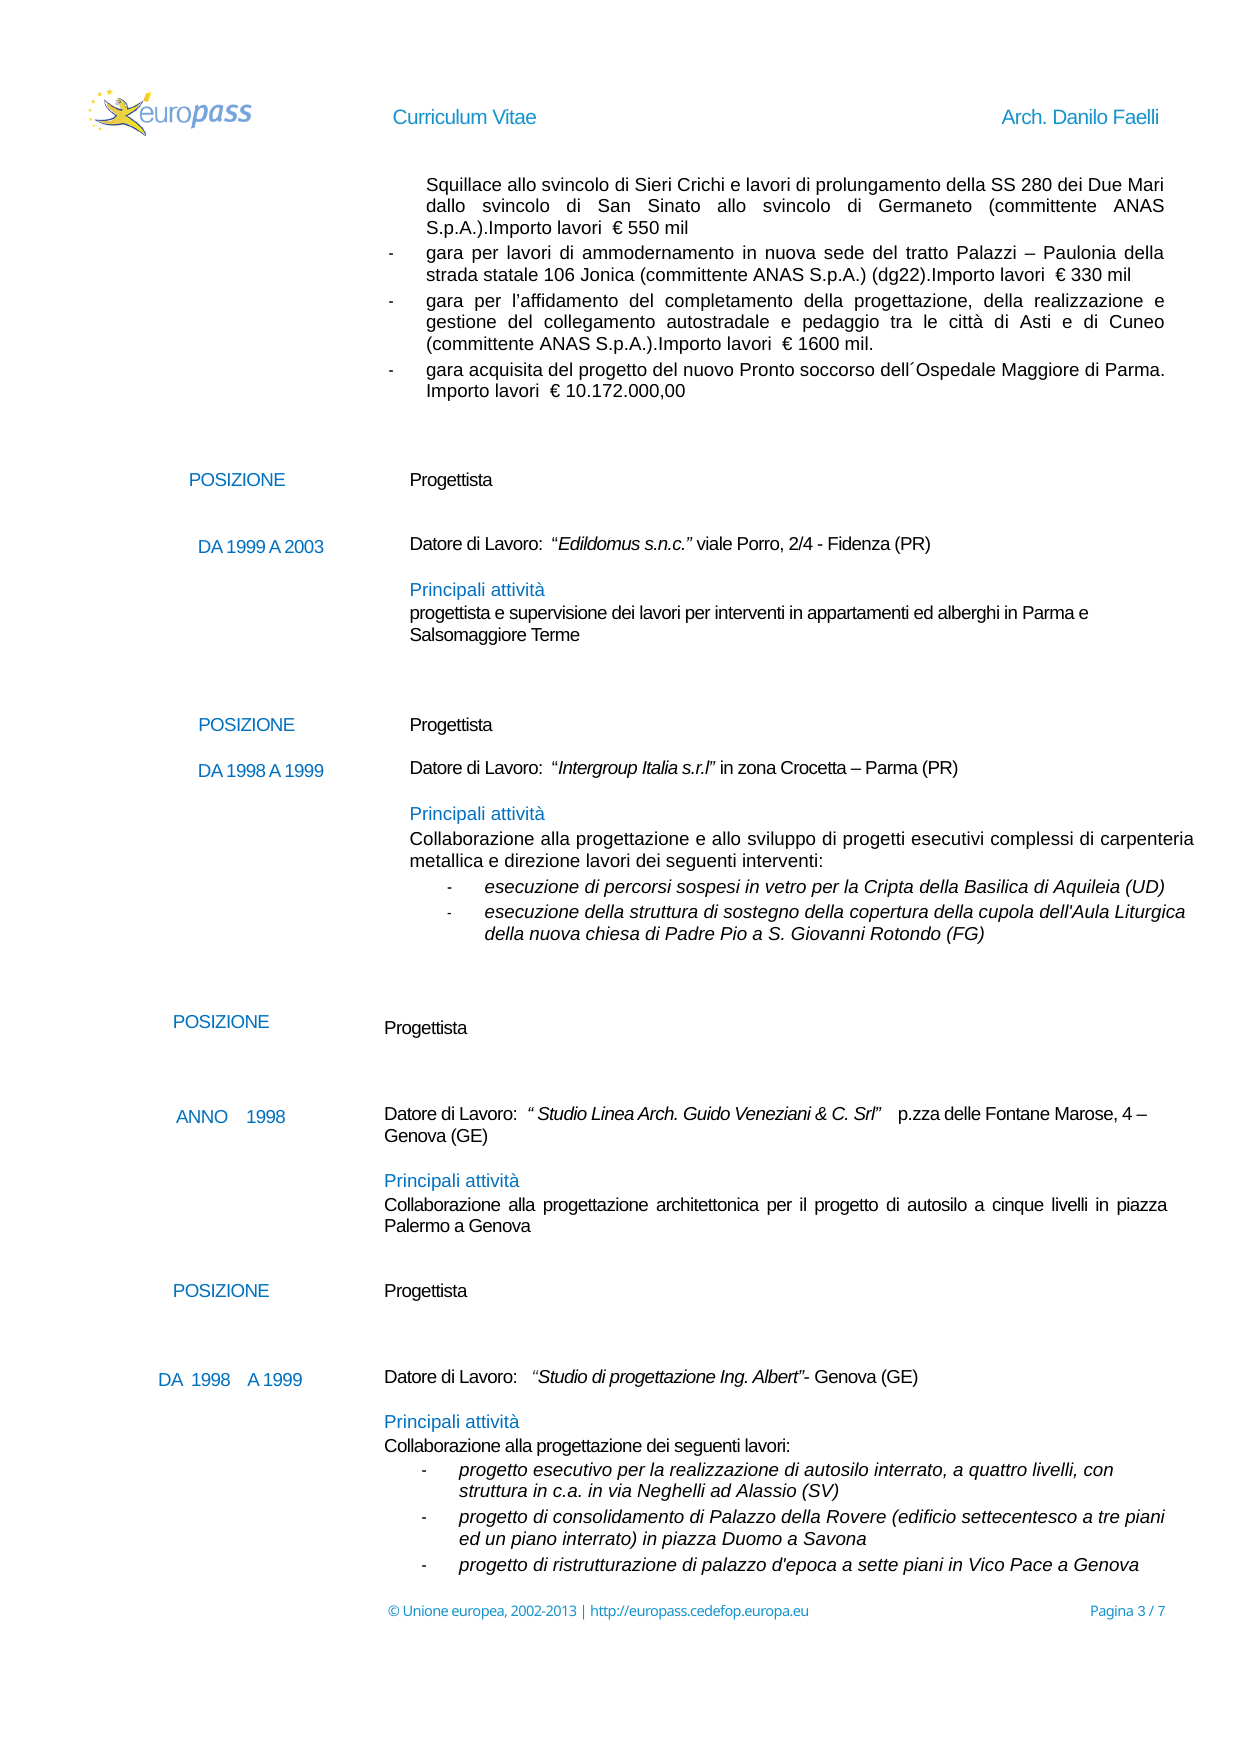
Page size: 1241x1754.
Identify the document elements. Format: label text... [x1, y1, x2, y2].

table_header Datore di Lavoro: “ Studio Linea Arch. Guido Veneziani & C. Srl” p.zza delle Fontane Marose, 4 – Genova (GE) Principali attività Collaborazione alla progettazione architettonica per il progetto di autosilo a cinque livelli in piazza Palermo a Genova [384, 1103, 1169, 1237]
table_cell [114, 490, 409, 512]
table_header Progettista [409, 404, 1177, 490]
table_header Datore di Lavoro: “Edildomus s.n.c.” viale Porro, 2/4 - Fidenza (PR) Principali attività progettista e supervisione dei lavori per interventi in appartamenti ed alberghi in Parma e Salsomaggiore Terme [409, 533, 1177, 645]
table_header Datore di Lavoro: “Studio di progettazione Ing. Albert”- Genova (GE) Principali attività Collaborazione alla progettazione dei seguenti lavori: progetto esecutivo per la realizzazione di autosilo interrato, a quattro livelli, con struttura in c.a. in via Neghelli ad Alassio (SV) progetto di consolidamento di Palazzo della Rovere (edificio settecentesco a tre piani ed un piano interrato) in piazza Duomo a Savona progetto di ristrutturazione di palazzo d'epoca a sette piani in Vico Pace a Genova [384, 1366, 1169, 1577]
table_cell [409, 490, 1177, 512]
table_header Progettista [384, 968, 1169, 1038]
table_cell [409, 736, 1177, 757]
table_header Datore di Lavoro: “Intergroup Italia s.r.l” in zona Crocetta – Parma (PR) Principali attività Collaborazione alla progettazione e allo sviluppo di progetti esecutivi complessi di carpenteria metallica e direzione lavori dei seguenti interventi: esecuzione di percorsi sospesi in vetro per la Cripta della Basilica di Aquileia (UD) esecuzione della struttura di sostegno della copertura della cupola dell'Aula Liturgica della nuova chiesa di Padre Pio a S. Giovanni Rotondo (FG) [409, 757, 1177, 946]
table_header POSIZIONE [89, 968, 384, 1038]
table_header Da 1999 a 2003 [114, 533, 409, 645]
table_header POSIZIONE [114, 671, 409, 736]
table_header Da 1998 a 1999 [89, 1366, 384, 1577]
table_header Da 1998 a 1999 [114, 757, 409, 946]
table_header Il percorso necessario al raggiungimento dell’obbiettivo risultava molto articolato è veniva gestito secondo una logica di project management e quindi come un ciclo che ha un inizio ed una fine e che individua le seguenti aree: definizione; pianificazione; esecuzione; controllo e chiusura. Tutto ciò ha comportato, quindi, un coordinamento sia del personale per la stesura degli elaborati che la cura dei contatti con fornitori e progettisti esterni per le verifiche rispettivamente economiche e strutturali delle scelte progettuali. Esecuzione dei seguenti lavori: gara acquisita per il completamento del collegamento autostradale tra le città Catania e Siracusa (committente ANAS). Importo lavori € 564.887.294,00 collegamento Autostradale tra le città di Brescia e di Milano di circa 60 km (committente BREBEMI S.p.A. di Brescia).Stima di importo dei lavori € 1.580 mil. progetto della tratta AV/AC Milano – Verona di circa 112 km (committente General Contractor CEPAV DUE consorzio ENI per Alta Velocità) - progetto definitivo della Stazione di Montichiari.Stima di Importo lavori € 4.720 mil. progetto preliminare raccordo autostradale Campogalliano – Sassuolo di collegamento tra la A22 e la S.S.467 Pedemontana.Stima di importo dei lavori € 285 mil gara per il progetto di variante alla S.S. 212 tra il bivio di Pietrelcina e lo svincolo per San Marco dei Cavotti (committente ANAS).Importo lavori € 225.611.829,72 gara per il progetto preliminare per l’integrazione del sistema Transpadano direttrice Cremona – Mantova (committente Infrastrutture Lombarde) gara acquisita per il progetto esecutivo per l’autostrada Salerno Reggio Calabria (sarc0) delle opere di ammodernamento ed adeguamento alle Norme C.N.R. soluzione a 3+3 corsie di marcia più relative corsie di emergenza tronco 1° tratto 5° lotto 4° - dal km 47+800 al km 53+800 (committente ANAS S.p.A.).Importo lavori € 191.118.563,2 gara per il progetto esecutivo per l’autostrada Salerno Reggio Calabria (sarc1) delle opere di ammodernamento ed adeguamento alle Norme C.N.R tronco 1° tratto 5° lotti: 1°- 5° - 6° - 7° (committente ANAS S.p.A.).Importo lavori € 500 mil. gara per il progetto esecutivo per l’autostrada Salerno Reggio Calabria (sarc2) delle opere di ammodernamento ed adeguamento alle Norme C.N.R dal km 393+500 al km 423+300 (committente ANAS S.p.A.Importo lavori € 99.798.416,94) gara per il progetto esecutivo per l’autostrada Salerno Reggio Calabria (sarc3) delle opere di ammodernamento ed adeguamento alle Norme C.N.R dal km 423+300 (svincolo di Sicilia incluso) al km 442+920 (committente ANAS S.p.A.).Importo lavori € 507.845.378,80. gara acquisita per il progetto esecutivo per l’autostrada Salerno Reggio Calabria (sarc4) delle opere di ammodernamento ed adeguamento alle Norme C.N.R tronco 2° tratto 6° e tronco 2° tratto 7°(committente ANAS S.p.A.).Importo lavori € 337.331.980,90. gara per il progetto esecutivo per l’autostrada Salerno Reggio Calabria (sarc5) delle opere di ammodernamento ed adeguamento alle Norme C.N.R tronco 1° tratto 7° lotti: 1° - 2° - 3° - 4° e 5° (committente ANAS S.p.A.).Importo lavori € 766.115.742,41. progetto per il padiglione biplanare P09 Fondazione Fiera di Milano (committente regione Lombardia). gara per la progettazione esecutiva del passante ferroviario A.V. del nodo di Firenze, della nuova stazione A.V., delle opere infrastrutturali. Importo lavori € 900 mil. gara per il progetto preliminare dell’autostrada A4 – variante di Mestre “IL PASSANTE AUTOSTRADALE”. Importo lavori € 750 mil gara per il progetto definitivo del raccordo autostradale tra autostrada della CISA A15 e l’autostrada del Brennero a Fontevivo (PR) e Nogarole Rocca (VR) (committente Autocamionale della CISA S.p.A.) (vedi scheda n. 7).Importo lavori € 2.438.006,83. gara acquisita del progetto della variante Est (Romania) (committente Compania Nationala de Autostrazi si Drumuri Nationale din Romania). Importo lavori € 36.678.246,96 gara acquisita del progetto della variante Est (Romania) (committente Compania Nationala de Autostrazi si Drumuri Nationale din Romania).Importo lavori € 36.678.246,96 gara per l’affidamento a Contraente generale della progettazione definitiva, esecutiva e della realizzazione del ponte sullo Stretto di Messina.Importo lavori € 4600 mil gara per il progetto definitivo della direttrice autostradale Civitavecchia – Orte – Terni – Rieti (committente ANAS S.p.A.).Importo lavori € 170 mil gara per lavori di costruzione della E90 tratto SS 106 Jonica (dg 21) dallo svincolo di Squillace allo svincolo di Sieri Crichi e lavori di prolungamento della SS 280 dei Due Mari dallo svincolo di San Sinato allo svincolo di Germaneto (committente ANAS S.p.A.).Importo lavori € 550 mil gara per lavori di ammodernamento in nuova sede del tratto Palazzi – Paulonia della strada statale 106 Jonica (committente ANAS S.p.A.) (dg22).Importo lavori € 330 mil gara per l’affidamento del completamento della progettazione, della realizzazione e gestione del collegamento autostradale e pedaggio tra le città di Asti e di Cuneo (committente ANAS S.p.A.).Importo lavori € 1600 mil. gara acquisita del progetto del nuovo Pronto soccorso dell´Ospedale Maggiore di Parma. Importo lavori € 10.172.000,00 [103, 171, 1177, 947]
table_cell [114, 736, 409, 757]
table_header Anno 1998 [89, 1103, 384, 1237]
table_header POSIZIONE [114, 404, 409, 490]
table_header Progettista [409, 671, 1177, 736]
table_header POSIZIONE [89, 1258, 384, 1301]
table_header Progettista [384, 1258, 1169, 1301]
